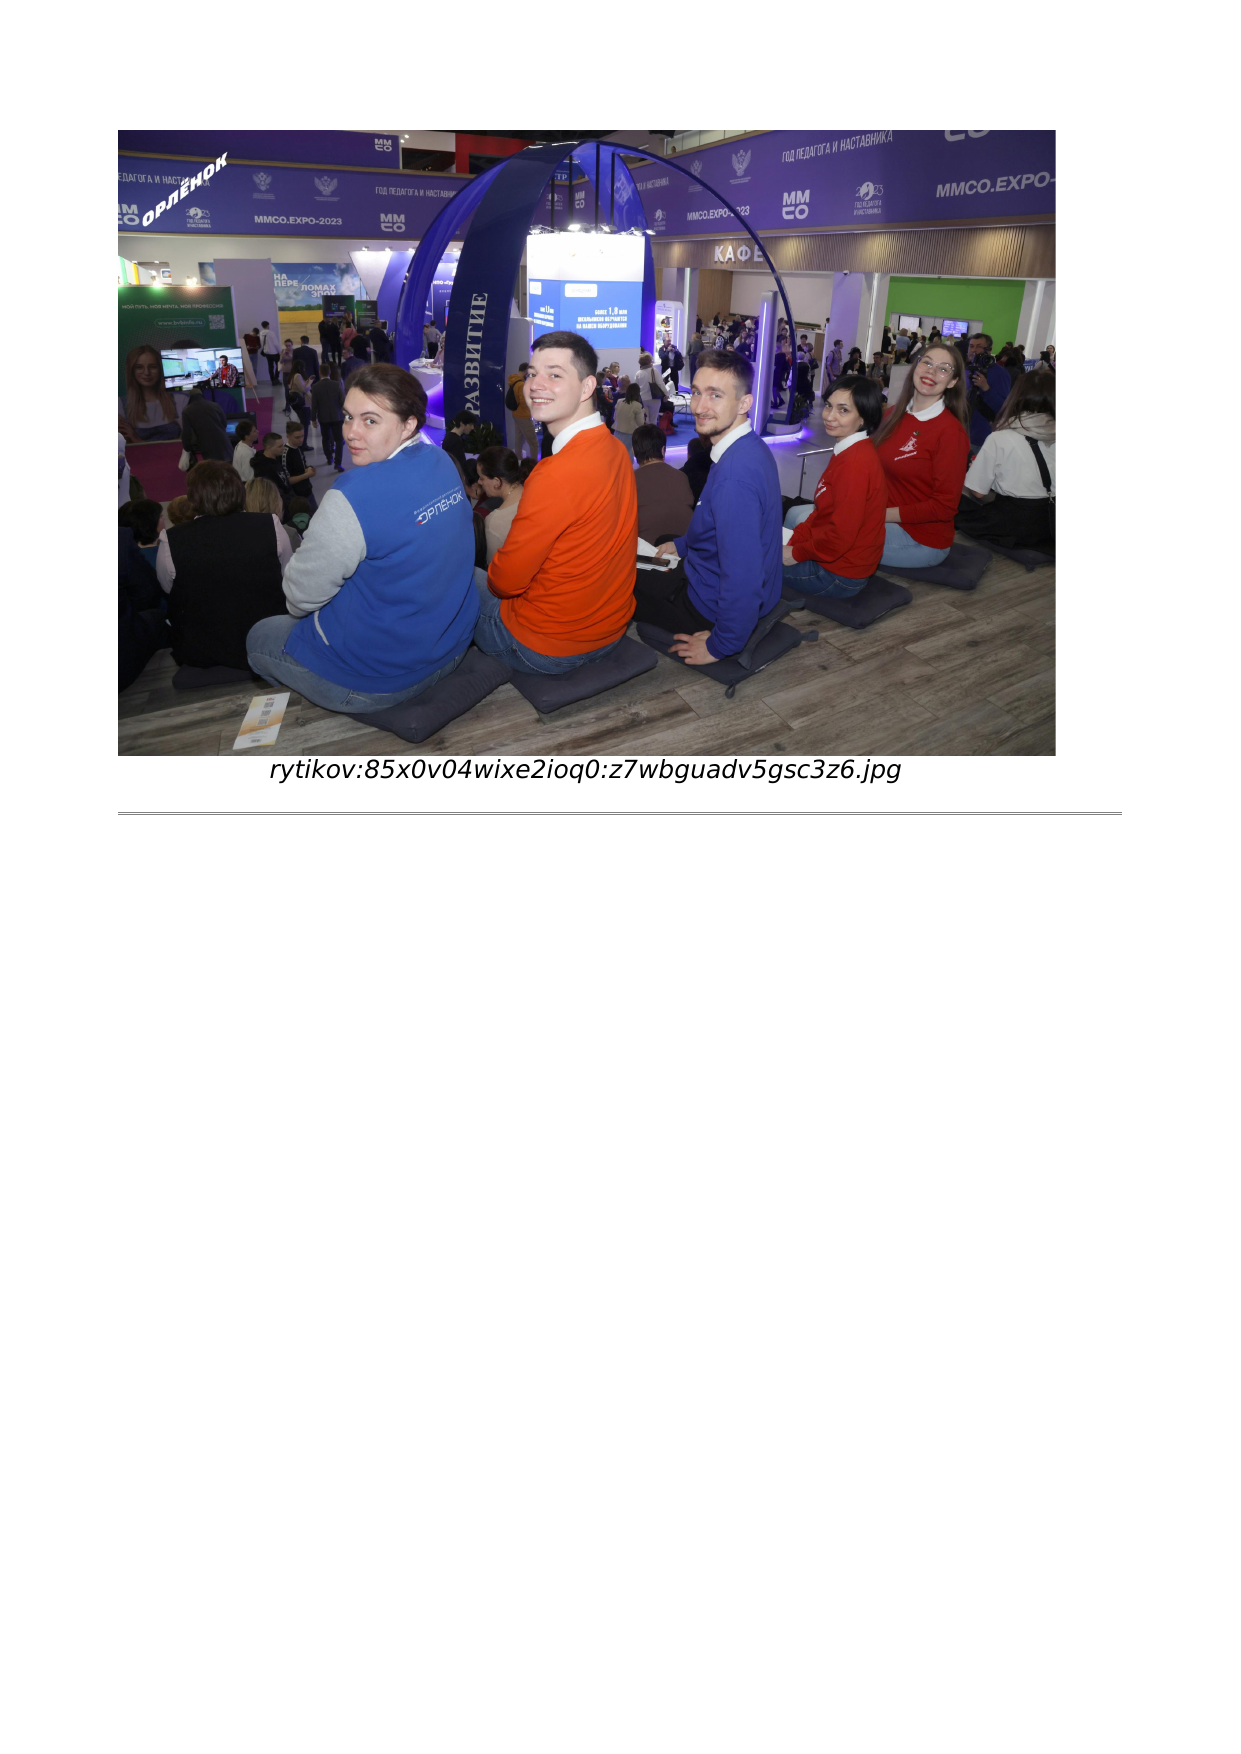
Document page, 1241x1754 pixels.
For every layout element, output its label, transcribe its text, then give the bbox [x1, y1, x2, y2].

text rytikov:85x0v04wixe2ioq0:z7wbguadv5gsc3z6.jpg [118, 756, 1056, 785]
picture [118, 130, 1056, 756]
